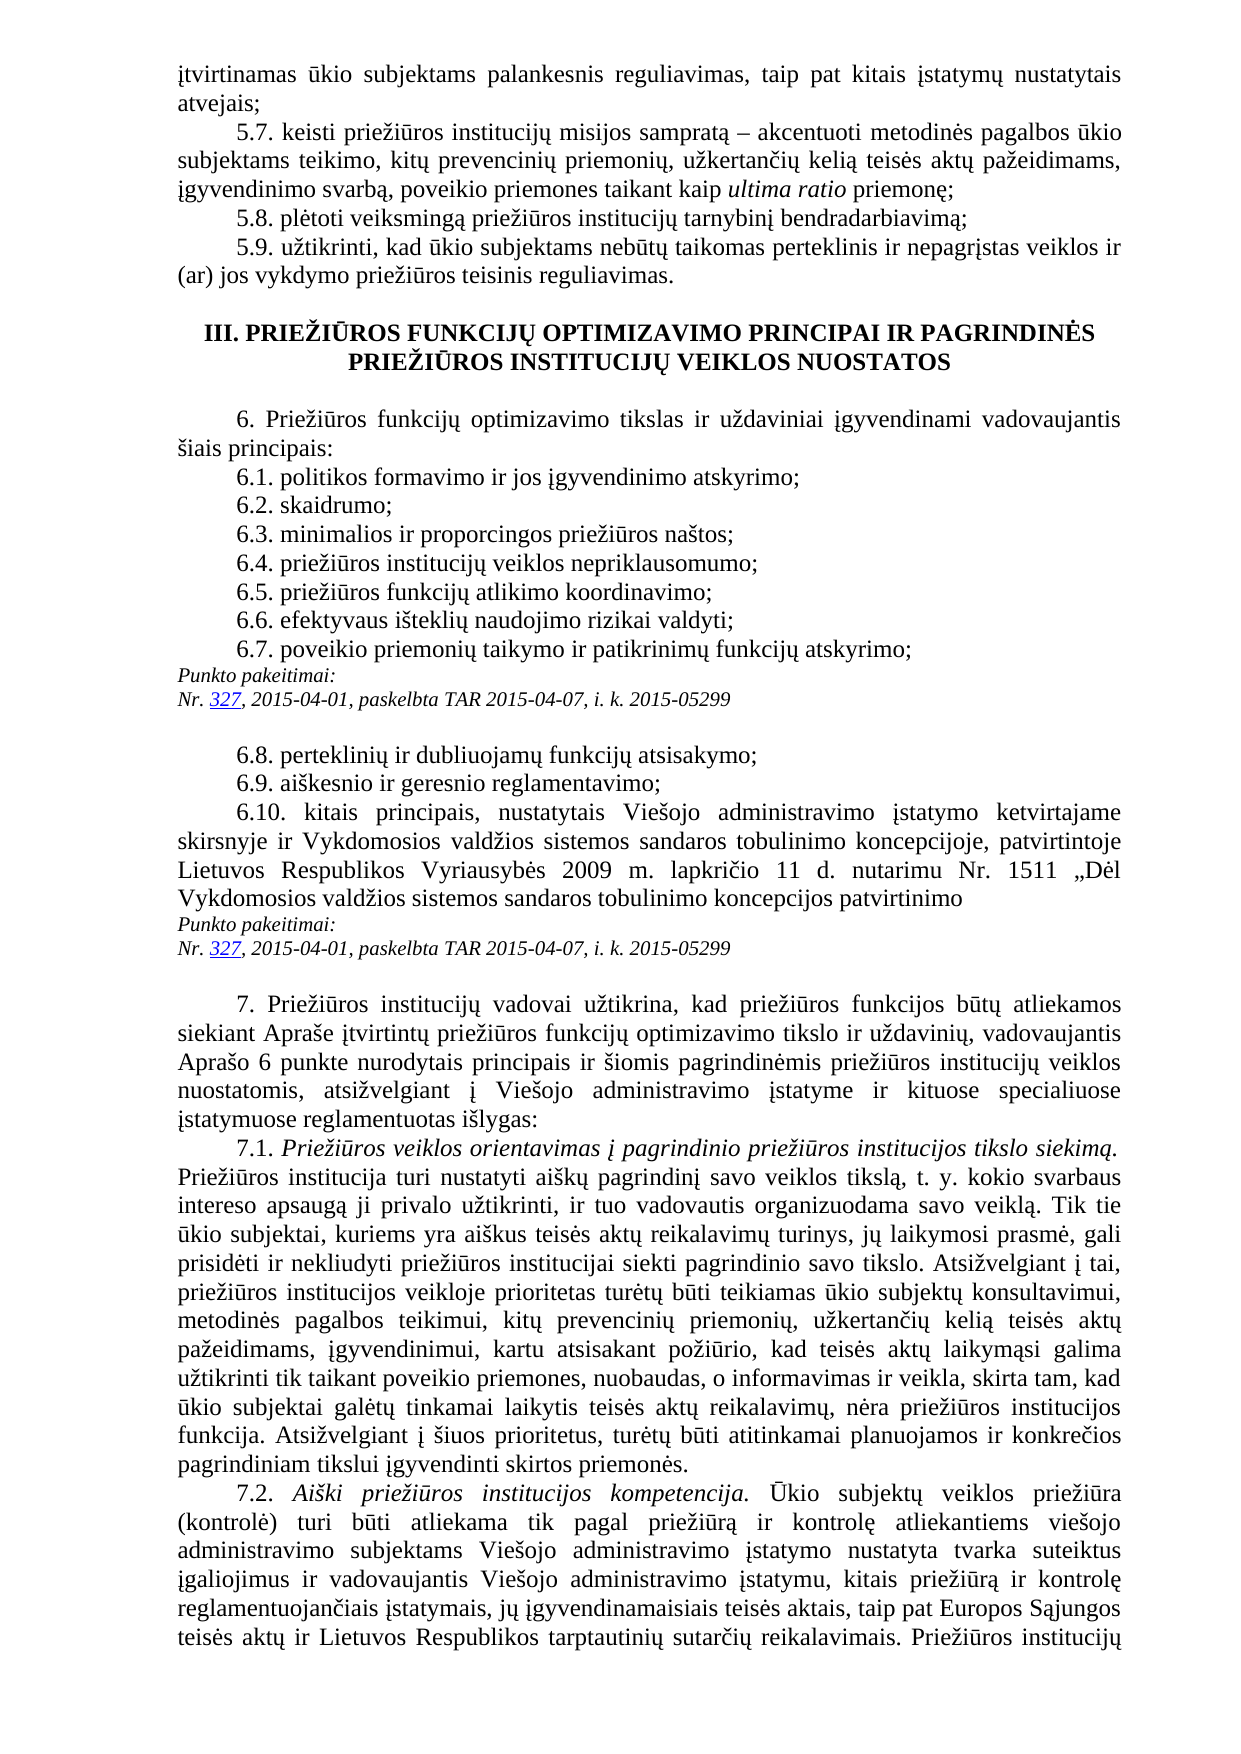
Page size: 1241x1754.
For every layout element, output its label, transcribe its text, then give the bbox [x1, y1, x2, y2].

text 7. Priežiūros institucijų vadovai užtikrina, kad priežiūros funkcijos būtų atliekamos siekiant Apraše įtvirtintų priežiūros funkcijų optimizavimo tikslo ir uždavinių, vadovaujantis Aprašo 6 punkte nurodytais principais ir šiomis pagrindinėmis priežiūros institucijų veiklos nuostatomis, atsižvelgiant į Viešojo administravimo įstatyme ir kituose specialiuose įstatymuose reglamentuotas išlygas: [177, 989, 1122, 1133]
text 6.10. kitais principais, nustatytais Viešojo administravimo įstatymo ketvirtajame skirsnyje ir Vykdomosios valdžios sistemos sandaros tobulinimo koncepcijoje, patvirtintoje Lietuvos Respublikos Vyriausybės 2009 m. lapkričio 11 d. nutarimu Nr. 1511 „Dėl Vykdomosios valdžios sistemos sandaros tobulinimo koncepcijos patvirtinimo [177, 797, 1122, 912]
text 6.9. aiškesnio ir geresnio reglamentavimo; [177, 768, 1122, 797]
text 6.8. perteklinių ir dubliuojamų funkcijų atsisakymo; [177, 740, 1122, 768]
text 7.1. Priežiūros veiklos orientavimas į pagrindinio priežiūros institucijos tikslo siekimą. Priežiūros institucija turi nustatyti aiškų pagrindinį savo veiklos tikslą, t. y. kokio svarbaus intereso apsaugą ji privalo užtikrinti, ir tuo vadovautis organizuodama savo veiklą. Tik tie ūkio subjektai, kuriems yra aiškus teisės aktų reikalavimų turinys, jų laikymosi prasmė, gali prisidėti ir nekliudyti priežiūros institucijai siekti pagrindinio savo tikslo. Atsižvelgiant į tai, priežiūros institucijos veikloje prioritetas turėtų būti teikiamas ūkio subjektų konsultavimui, metodinės pagalbos teikimui, kitų prevencinių priemonių, užkertančių kelią teisės aktų pažeidimams, įgyvendinimui, kartu atsisakant požiūrio, kad teisės aktų laikymąsi galima užtikrinti tik taikant poveikio priemones, nuobaudas, o informavimas ir veikla, skirta tam, kad ūkio subjektai galėtų tinkamai laikytis teisės aktų reikalavimų, nėra priežiūros institucijos funkcija. Atsižvelgiant į šiuos prioritetus, turėtų būti atitinkamai planuojamos ir konkrečios pagrindiniam tikslui įgyvendinti skirtos priemonės. [177, 1133, 1122, 1478]
text 7.2. Aiški priežiūros institucijos kompetencija. Ūkio subjektų veiklos priežiūra (kontrolė) turi būti atliekama tik pagal priežiūrą ir kontrolę atliekantiems viešojo administravimo subjektams Viešojo administravimo įstatymo nustatyta tvarka suteiktus įgaliojimus ir vadovaujantis Viešojo administravimo įstatymu, kitais priežiūrą ir kontrolę reglamentuojančiais įstatymais, jų įgyvendinamaisiais teisės aktais, taip pat Europos Sąjungos teisės aktų ir Lietuvos Respublikos tarptautinių sutarčių reikalavimais. Priežiūros institucijų [177, 1478, 1122, 1650]
text Nr. 327, 2015-04-01, paskelbta TAR 2015-04-07, i. k. 2015-05299 [177, 687, 1122, 711]
text 6.1. politikos formavimo ir jos įgyvendinimo atskyrimo; [177, 462, 1122, 490]
text 6.4. priežiūros institucijų veiklos nepriklausomumo; [177, 548, 1122, 577]
text 6.7. poveikio priemonių taikymo ir patikrinimų funkcijų atskyrimo; [177, 634, 1122, 663]
text įtvirtinamas ūkio subjektams palankesnis reguliavimas, taip pat kitais įstatymų nustatytais atvejais; [177, 59, 1122, 117]
text Punkto pakeitimai: [177, 912, 1122, 936]
text 5.8. plėtoti veiksmingą priežiūros institucijų tarnybinį bendradarbiavimą; [177, 203, 1122, 232]
text 6.5. priežiūros funkcijų atlikimo koordinavimo; [177, 577, 1122, 605]
text III. PRIEŽIŪROS FUNKCIJŲ OPTIMIZAVIMO PRINCIPAI IR PAGRINDINĖS PRIEŽIŪROS INSTITUCIJŲ VEIKLOS NUOSTATOS [177, 318, 1122, 375]
text 6.6. efektyvaus išteklių naudojimo rizikai valdyti; [177, 605, 1122, 634]
text 5.7. keisti priežiūros institucijų misijos sampratą – akcentuoti metodinės pagalbos ūkio subjektams teikimo, kitų prevencinių priemonių, užkertančių kelią teisės aktų pažeidimams, įgyvendinimo svarbą, poveikio priemones taikant kaip ultima ratio priemonę; [177, 117, 1122, 203]
text Punkto pakeitimai: [177, 663, 1122, 687]
text 6.2. skaidrumo; [177, 490, 1122, 519]
text 6. Priežiūros funkcijų optimizavimo tikslas ir uždaviniai įgyvendinami vadovaujantis šiais principais: [177, 404, 1122, 462]
text 6.3. minimalios ir proporcingos priežiūros naštos; [177, 519, 1122, 548]
text Nr. 327, 2015-04-01, paskelbta TAR 2015-04-07, i. k. 2015-05299 [177, 936, 1122, 960]
text 5.9. užtikrinti, kad ūkio subjektams nebūtų taikomas perteklinis ir nepagrįstas veiklos ir (ar) jos vykdymo priežiūros teisinis reguliavimas. [177, 232, 1122, 289]
